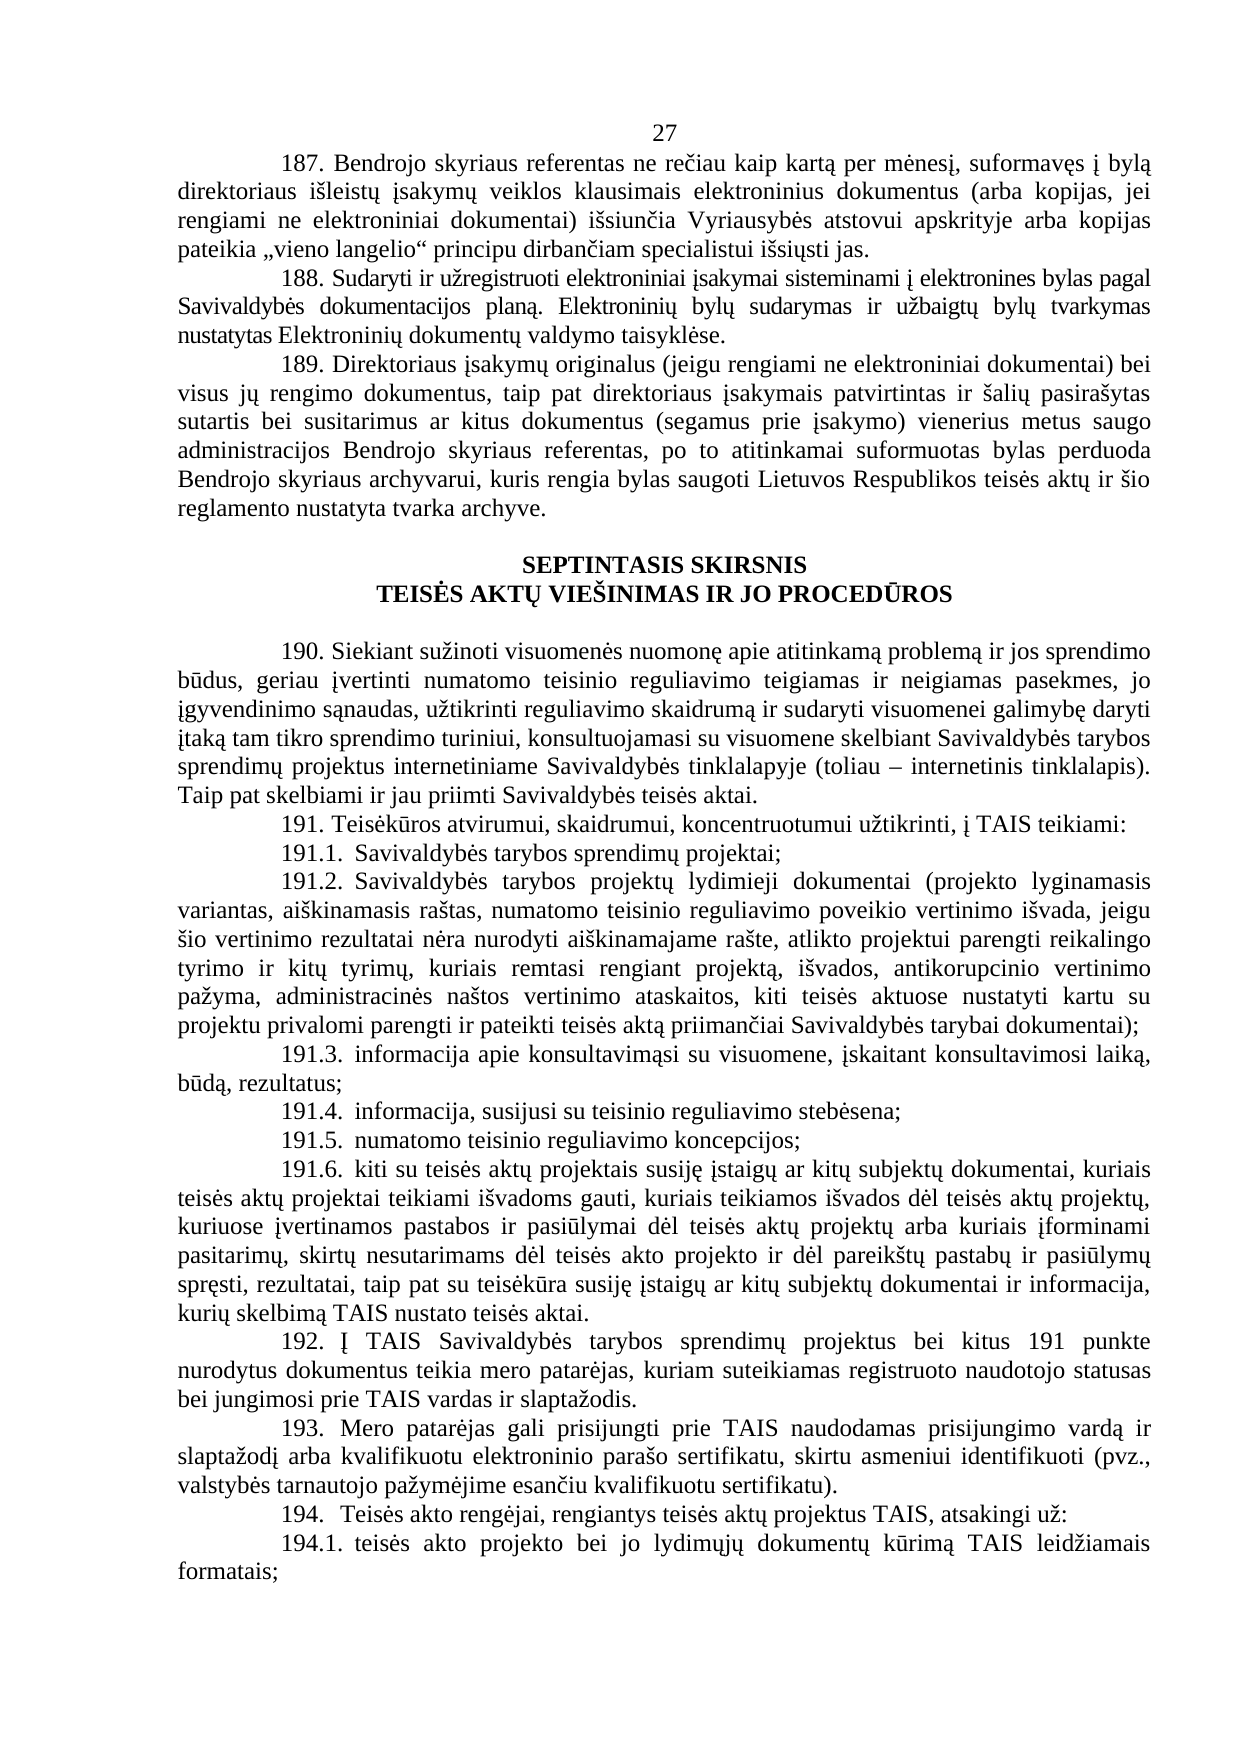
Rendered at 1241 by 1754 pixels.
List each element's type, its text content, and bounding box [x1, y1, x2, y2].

text 191.2. Savivaldybės tarybos projektų lydimieji dokumentai (projekto lyginamasis variantas, aiškinamasis raštas, numatomo teisinio reguliavimo poveikio vertinimo išvada, jeigu šio vertinimo rezultatai nėra nurodyti aiškinamajame rašte, atlikto projektui parengti reikalingo tyrimo ir kitų tyrimų, kuriais remtasi rengiant projektą, išvados, antikorupcinio vertinimo pažyma, administracinės naštos vertinimo ataskaitos, kiti teisės aktuose nustatyti kartu su projektu privalomi parengti ir pateikti teisės aktą priimančiai Savivaldybės tarybai dokumentai); [177, 866, 1152, 1039]
text 194. Teisės akto rengėjai, rengiantys teisės aktų projektus TAIS, atsakingi už: [177, 1499, 1152, 1528]
text 191.6. kiti su teisės aktų projektais susiję įstaigų ar kitų subjektų dokumentai, kuriais teisės aktų projektai teikiami išvadoms gauti, kuriais teikiamos išvados dėl teisės aktų projektų, kuriuose įvertinamos pastabos ir pasiūlymai dėl teisės aktų projektų arba kuriais įforminami pasitarimų, skirtų nesutarimams dėl teisės akto projekto ir dėl pareikštų pastabų ir pasiūlymų spręsti, rezultatai, taip pat su teisėkūra susiję įstaigų ar kitų subjektų dokumentai ir informacija, kurių skelbimą TAIS nustato teisės aktai. [177, 1154, 1152, 1326]
text 189. Direktoriaus įsakymų originalus (jeigu rengiami ne elektroniniai dokumentai) bei visus jų rengimo dokumentus, taip pat direktoriaus įsakymais patvirtintas ir šalių pasirašytas sutartis bei susitarimus ar kitus dokumentus (segamus prie įsakymo) vienerius metus saugo administracijos Bendrojo skyriaus referentas, po to atitinkamai suformuotas bylas perduoda Bendrojo skyriaus archyvarui, kuris rengia bylas saugoti Lietuvos Respublikos teisės aktų ir šio reglamento nustatyta tvarka archyve. [177, 349, 1152, 521]
text 191.3. informacija apie konsultavimąsi su visuomene, įskaitant konsultavimosi laiką, būdą, rezultatus; [177, 1039, 1152, 1096]
text 187. Bendrojo skyriaus referentas ne rečiau kaip kartą per mėnesį, suformavęs į bylą direktoriaus išleistų įsakymų veiklos klausimais elektroninius dokumentus (arba kopijas, jei rengiami ne elektroniniai dokumentai) išsiunčia Vyriausybės atstovui apskrityje arba kopijas pateikia „vieno langelio“ principu dirbančiam specialistui išsiųsti jas. [177, 148, 1152, 263]
text 191. Teisėkūros atvirumui, skaidrumui, koncentruotumui užtikrinti, į TAIS teikiami: [177, 809, 1152, 838]
text 194.1. teisės akto projekto bei jo lydimųjų dokumentų kūrimą TAIS leidžiamais formatais; [177, 1528, 1152, 1585]
text 193. Mero patarėjas gali prisijungti prie TAIS naudodamas prisijungimo vardą ir slaptažodį arba kvalifikuotu elektroninio parašo sertifikatu, skirtu asmeniui identifikuoti (pvz., valstybės tarnautojo pažymėjime esančiu kvalifikuotu sertifikatu). [177, 1413, 1152, 1499]
text 188. Sudaryti ir užregistruoti elektroniniai įsakymai sisteminami į elektronines bylas pagal Savivaldybės dokumentacijos planą. Elektroninių bylų sudarymas ir užbaigtų bylų tvarkymas nustatytas Elektroninių dokumentų valdymo taisyklėse. [177, 263, 1152, 349]
text TEISĖS AKTŲ VIEŠINIMAS IR JO PROCEDŪROS [177, 579, 1152, 608]
text 192. Į TAIS Savivaldybės tarybos sprendimų projektus bei kitus 191 punkte nurodytus dokumentus teikia mero patarėjas, kuriam suteikiamas registruoto naudotojo statusas bei jungimosi prie TAIS vardas ir slaptažodis. [177, 1326, 1152, 1413]
text SEPTINTASIS SKIRSNIS [177, 550, 1152, 579]
text 190. Siekiant sužinoti visuomenės nuomonę apie atitinkamą problemą ir jos sprendimo būdus, geriau įvertinti numatomo teisinio reguliavimo teigiamas ir neigiamas pasekmes, jo įgyvendinimo sąnaudas, užtikrinti reguliavimo skaidrumą ir sudaryti visuomenei galimybę daryti įtaką tam tikro sprendimo turiniui, konsultuojamasi su visuomene skelbiant Savivaldybės tarybos sprendimų projektus internetiniame Savivaldybės tinklalapyje (toliau – internetinis tinklalapis). Taip pat skelbiami ir jau priimti Savivaldybės teisės aktai. [177, 636, 1152, 809]
text 191.5. numatomo teisinio reguliavimo koncepcijos; [177, 1125, 1152, 1154]
text 191.1. Savivaldybės tarybos sprendimų projektai; [177, 838, 1152, 866]
text 191.4. informacija, susijusi su teisinio reguliavimo stebėsena; [177, 1096, 1152, 1125]
